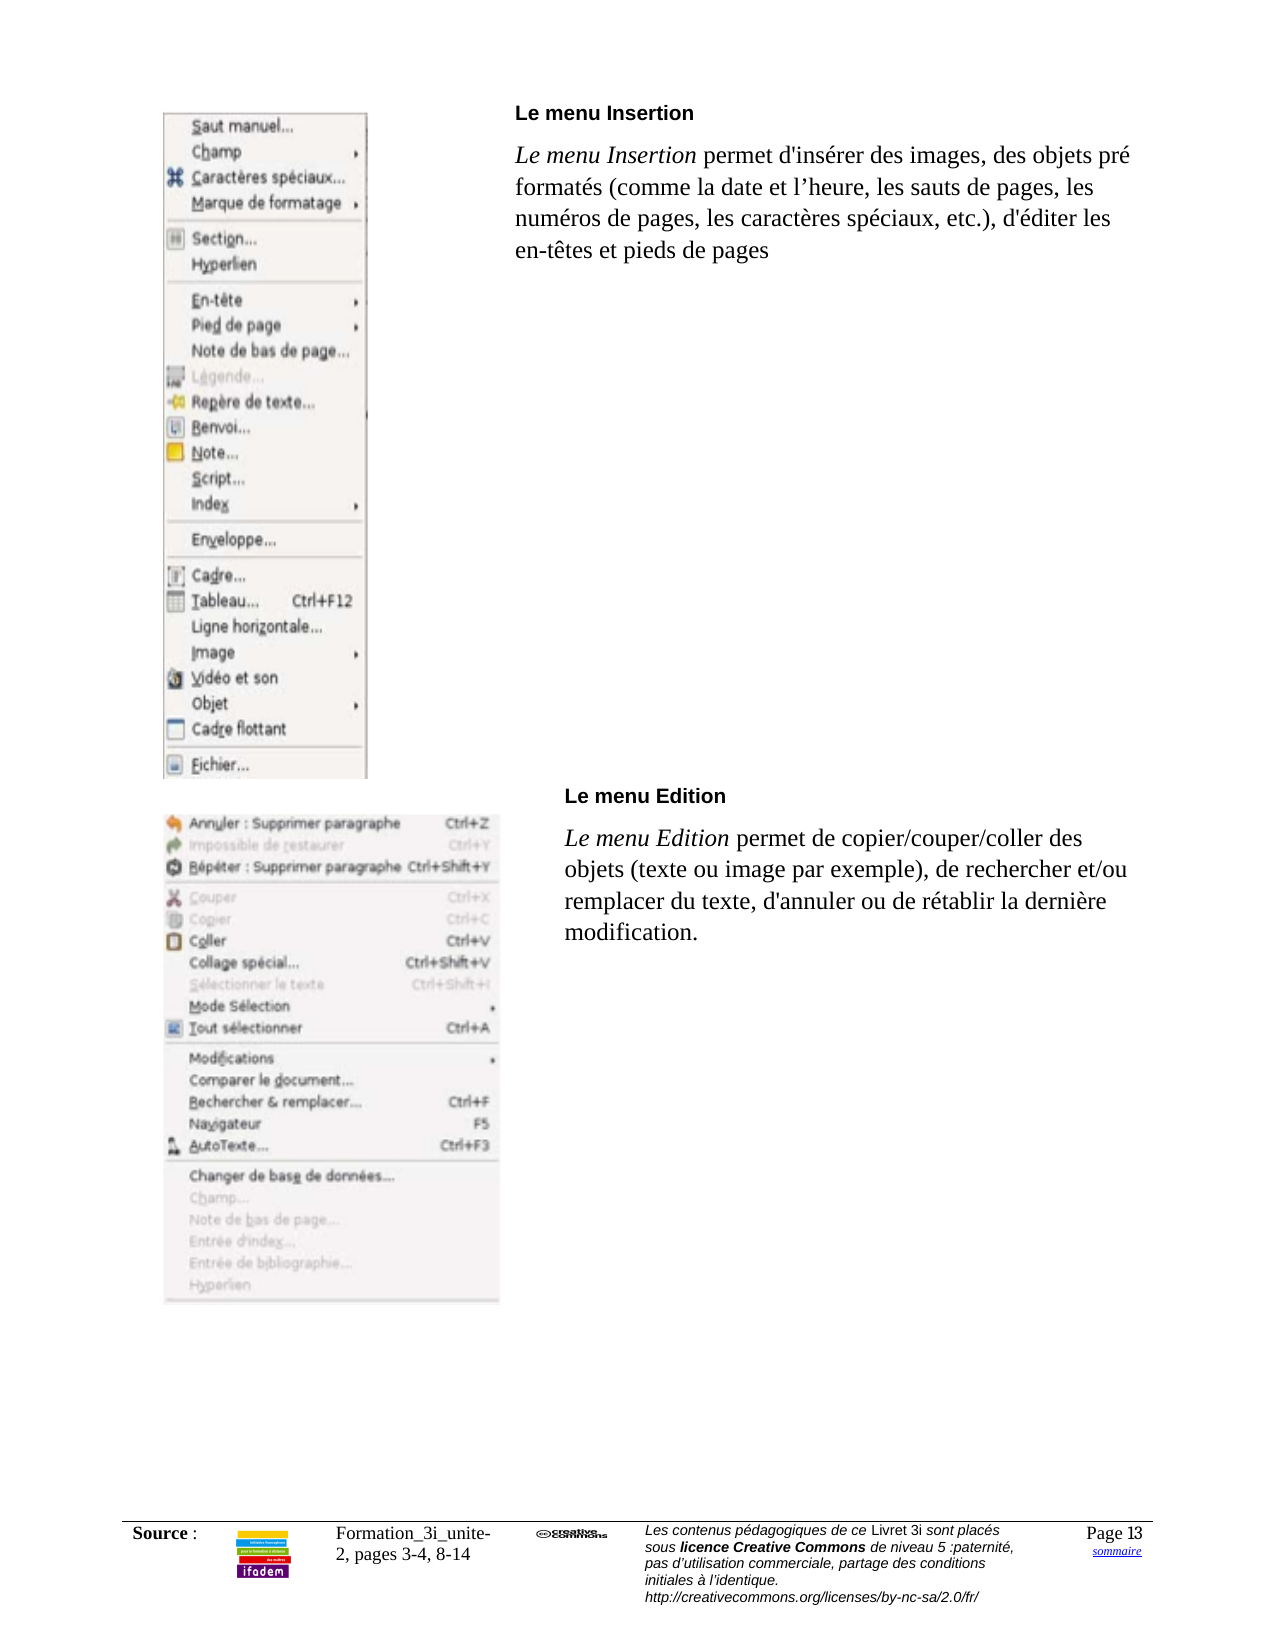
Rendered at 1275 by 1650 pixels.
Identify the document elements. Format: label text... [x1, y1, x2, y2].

text [133, 823, 163, 946]
picture [235, 1529, 292, 1579]
picture [536, 1529, 608, 1538]
text Le menu Edition [133, 784, 1142, 808]
text Le menu Insertion [133, 101, 1142, 125]
picture [163, 111, 369, 779]
text Le menu Edition permet de copier/couper/coller des objets (texte ou image par exemple), de rechercher et/ou remplacer du texte, d'annuler ou de rétablir la dernière modification. [502, 823, 1142, 946]
text Le menu Insertion permet d'insérer des images, des objets pré formatés (comme la date et l’heure, les sauts de pages, les numéros de pages, les caractères spéciaux, etc.), d'éditer les en-têtes et pieds de pages [369, 140, 1142, 263]
picture [163, 814, 502, 1305]
